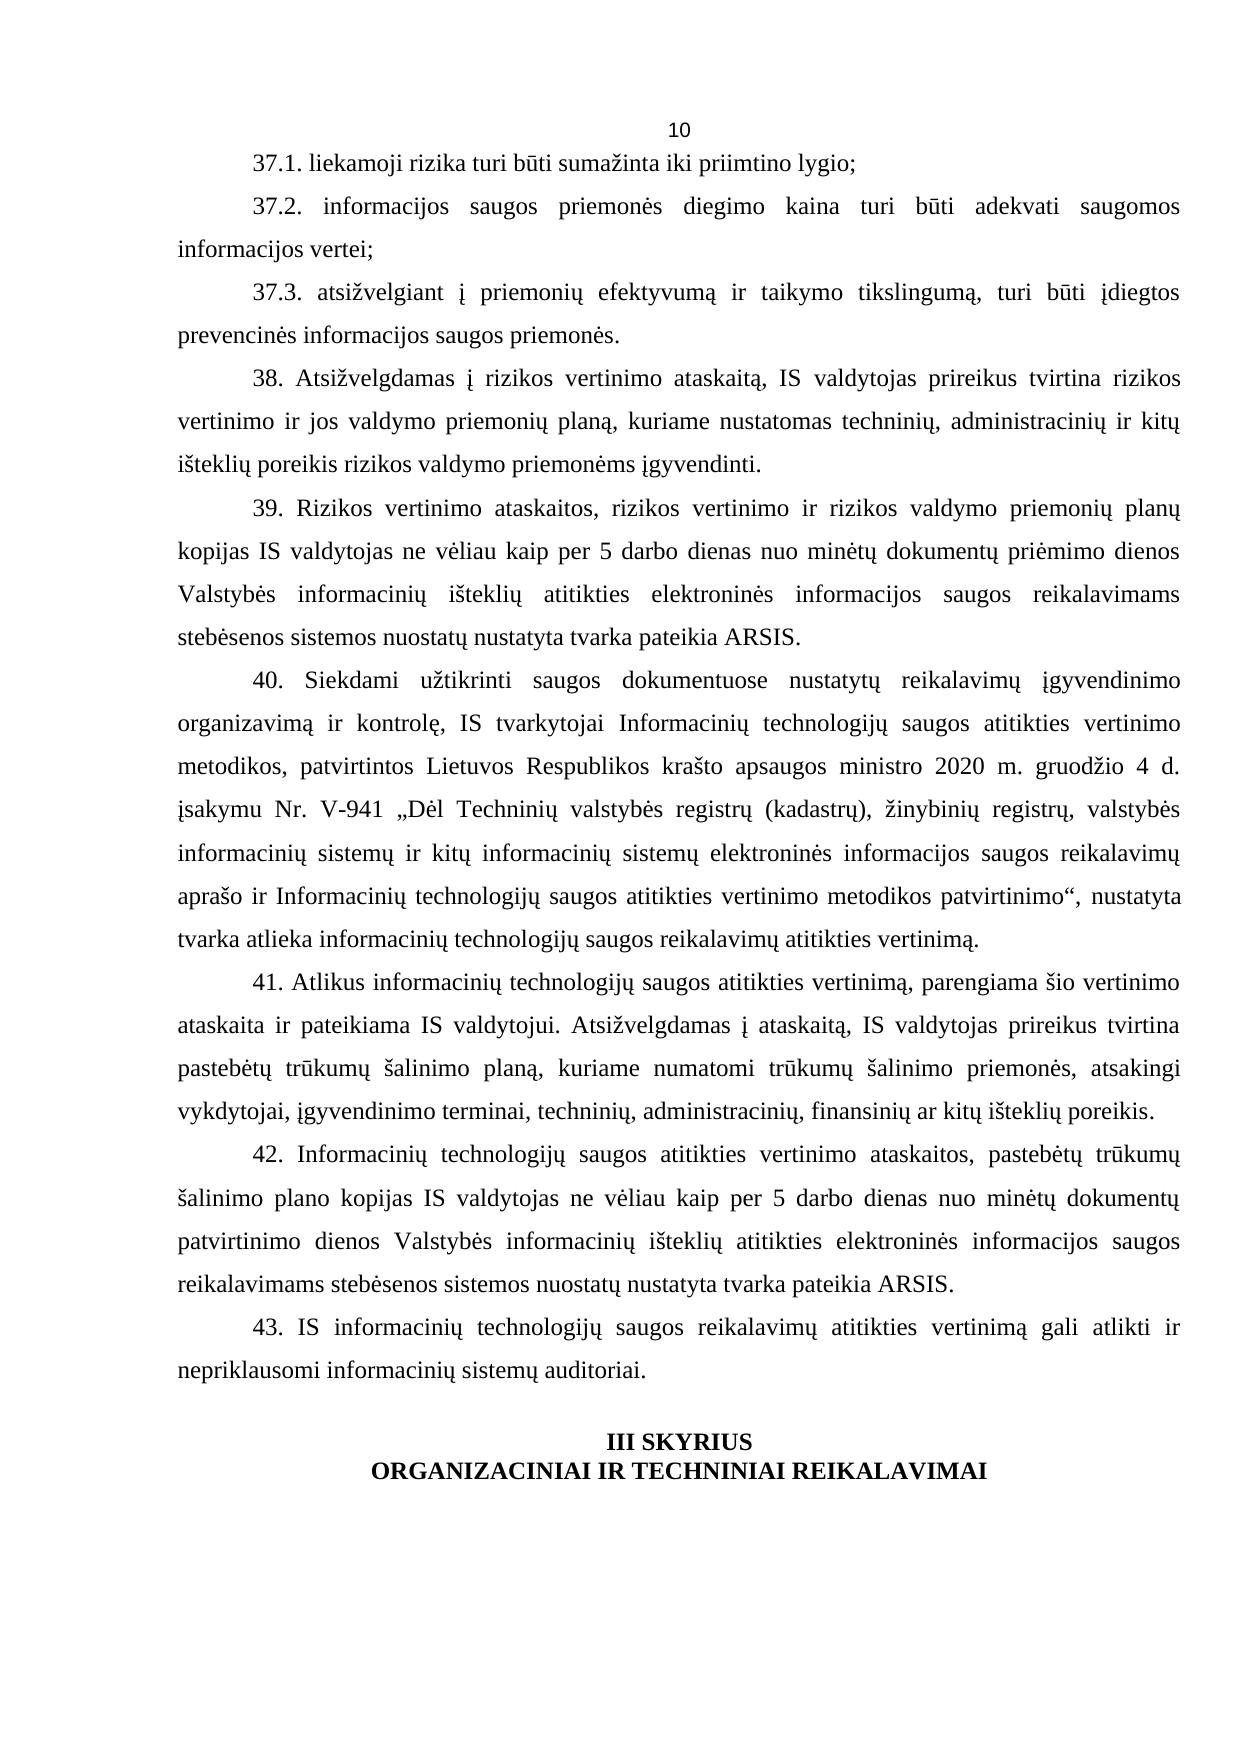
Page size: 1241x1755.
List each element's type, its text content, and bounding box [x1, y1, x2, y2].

text 39. Rizikos vertinimo ataskaitos, rizikos vertinimo ir rizikos valdymo priemonių planų kopijas IS valdytojas ne vėliau kaip per 5 darbo dienas nuo minėtų dokumentų priėmimo dienos Valstybės informacinių išteklių atitikties elektroninės informacijos saugos reikalavimams stebėsenos sistemos nuostatų nustatyta tvarka pateikia ARSIS. [177, 493, 1181, 651]
text 37.2. informacijos saugos priemonės diegimo kaina turi būti adekvati saugomos informacijos vertei; [177, 191, 1181, 263]
text ORGANIZACINIAI IR TECHNINIAI REIKALAVIMAI [177, 1456, 1181, 1484]
text 43. IS informacinių technologijų saugos reikalavimų atitikties vertinimą gali atlikti ir nepriklausomi informacinių sistemų auditoriai. [177, 1312, 1181, 1384]
text 41. Atlikus informacinių technologijų saugos atitikties vertinimą, parengiama šio vertinimo ataskaita ir pateikiama IS valdytojui. Atsižvelgdamas į ataskaitą, IS valdytojas prireikus tvirtina pastebėtų trūkumų šalinimo planą, kuriame numatomi trūkumų šalinimo priemonės, atsakingi vykdytojai, įgyvendinimo terminai, techninių, administracinių, finansinių ar kitų išteklių poreikis. [177, 967, 1181, 1125]
text 40. Siekdami užtikrinti saugos dokumentuose nustatytų reikalavimų įgyvendinimo organizavimą ir kontrolę, IS tvarkytojai Informacinių technologijų saugos atitikties vertinimo metodikos, patvirtintos Lietuvos Respublikos krašto apsaugos ministro 2020 m. gruodžio 4 d. įsakymu Nr. V-941 „Dėl Techninių valstybės registrų (kadastrų), žinybinių registrų, valstybės informacinių sistemų ir kitų informacinių sistemų elektroninės informacijos saugos reikalavimų aprašo ir Informacinių technologijų saugos atitikties vertinimo metodikos patvirtinimo“, nustatyta tvarka atlieka informacinių technologijų saugos reikalavimų atitikties vertinimą. [177, 665, 1181, 953]
text 37.1. liekamoji rizika turi būti sumažinta iki priimtino lygio; [177, 148, 1181, 176]
text 38. Atsižvelgdamas į rizikos vertinimo ataskaitą, IS valdytojas prireikus tvirtina rizikos vertinimo ir jos valdymo priemonių planą, kuriame nustatomas techninių, administracinių ir kitų išteklių poreikis rizikos valdymo priemonėms įgyvendinti. [177, 363, 1181, 478]
text 37.3. atsižvelgiant į priemonių efektyvumą ir taikymo tikslingumą, turi būti įdiegtos prevencinės informacijos saugos priemonės. [177, 277, 1181, 349]
text 42. Informacinių technologijų saugos atitikties vertinimo ataskaitos, pastebėtų trūkumų šalinimo plano kopijas IS valdytojas ne vėliau kaip per 5 darbo dienas nuo minėtų dokumentų patvirtinimo dienos Valstybės informacinių išteklių atitikties elektroninės informacijos saugos reikalavimams stebėsenos sistemos nuostatų nustatyta tvarka pateikia ARSIS. [177, 1139, 1181, 1298]
text III SKYRIUS [177, 1427, 1181, 1456]
